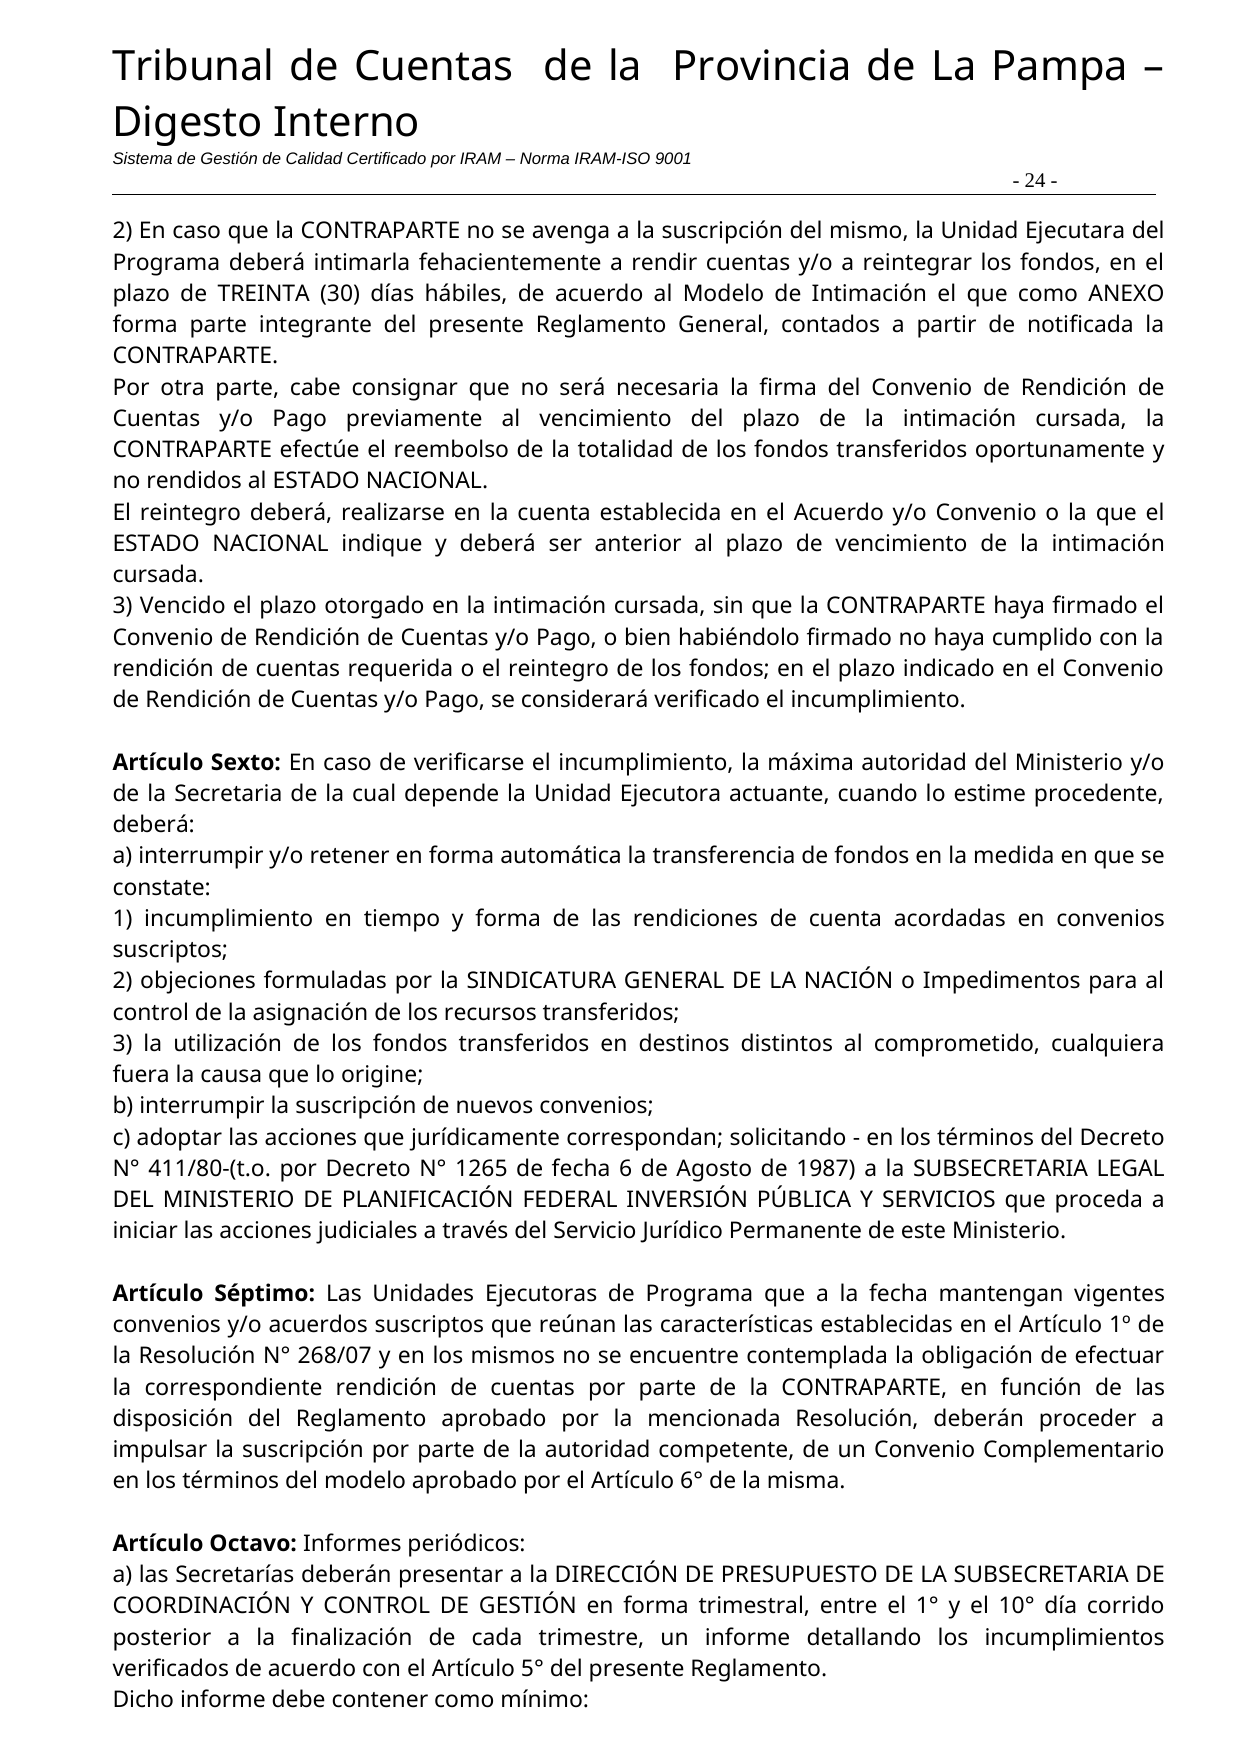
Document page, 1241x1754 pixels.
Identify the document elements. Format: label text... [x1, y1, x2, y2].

text 2) En caso que la CONTRAPARTE no se avenga a la suscripción del mismo, la Unidad Ejecutara del Programa deberá intimarla fehacientemente a rendir cuentas y/o a reintegrar los fondos, en el plazo de TREINTA (30) días hábiles, de acuerdo al Modelo de Intimación el que como ANEXO forma parte integrante del presente Reglamento General, contados a partir de notificada la CONTRAPARTE. [112, 214, 1166, 371]
text Artículo Octavo: Informes periódicos: [112, 1527, 1166, 1558]
text Artículo Sexto: En caso de verificarse el incumplimiento, la máxima autoridad del Ministerio y/o de la Secretaria de la cual depende la Unidad Ejecutora actuante, cuando lo estime procedente, deberá: [112, 746, 1166, 839]
text a) las Secretarías deberán presentar a la DIRECCIÓN DE PRESUPUESTO DE LA SUBSECRETARIA DE COORDINACIÓN Y CONTROL DE GESTIÓN en forma trimestral, entre el 1° y el 10° día corrido posterior a la finalización de cada trimestre, un informe detallando los incumplimientos verificados de acuerdo con el Artículo 5° del presente Reglamento. [112, 1558, 1166, 1683]
text b) interrumpir la suscripción de nuevos convenios; [112, 1089, 1166, 1121]
text Por otra parte, cabe consignar que no será necesaria la firma del Convenio de Rendición de Cuentas y/o Pago previamente al vencimiento del plazo de la intimación cursada, la CONTRAPARTE efectúe el reembolso de la totalidad de los fondos transferidos oportunamente y no rendidos al ESTADO NACIONAL. [112, 371, 1166, 496]
text 1) incumplimiento en tiempo y forma de las rendiciones de cuenta acordadas en convenios suscriptos; [112, 902, 1166, 964]
text Dicho informe debe contener como mínimo: [112, 1683, 1166, 1714]
text Artículo Séptimo: Las Unidades Ejecutoras de Programa que a la fecha mantengan vigentes convenios y/o acuerdos suscriptos que reúnan las características establecidas en el Artículo 1º de la Resolución N° 268/07 y en los mismos no se encuentre contemplada la obligación de efectuar la correspondiente rendición de cuentas por parte de la CONTRAPARTE, en función de las disposición del Reglamento aprobado por la mencionada Resolución, deberán proceder a impulsar la suscripción por parte de la autoridad competente, de un Convenio Complementario en los términos del modelo aprobado por el Artículo 6° de la misma. [112, 1277, 1166, 1496]
text 3) Vencido el plazo otorgado en la intimación cursada, sin que la CONTRAPARTE haya firmado el Convenio de Rendición de Cuentas y/o Pago, o bien habiéndolo firmado no haya cumplido con la rendición de cuentas requerida o el reintegro de los fondos; en el plazo indicado en el Convenio de Rendición de Cuentas y/o Pago, se considerará verificado el incumplimiento. [112, 589, 1166, 714]
text 2) objeciones formuladas por la SINDICATURA GENERAL DE LA NACIÓN o Impedimentos para al control de la asignación de los recursos transferidos; [112, 964, 1166, 1027]
text El reintegro deberá, realizarse en la cuenta establecida en el Acuerdo y/o Convenio o la que el ESTADO NACIONAL indique y deberá ser anterior al plazo de vencimiento de la intimación cursada. [112, 496, 1166, 589]
text 3) la utilización de los fondos transferidos en destinos distintos al comprometido, cualquiera fuera la causa que lo origine; [112, 1027, 1166, 1089]
text c) adoptar las acciones que jurídicamente correspondan; solicitando - en los términos del Decreto N° 411/80-(t.o. por Decreto N° 1265 de fecha 6 de Agosto de 1987) a la SUBSECRETARIA LEGAL DEL MINISTERIO DE PLANIFICACIÓN FEDERAL INVERSIÓN PÚBLICA Y SERVICIOS que proceda a iniciar las acciones judiciales a través del Servicio Jurídico Permanente de este Ministerio. [112, 1121, 1166, 1246]
text a) interrumpir y/o retener en forma automática la transferencia de fondos en la medida en que se constate: [112, 839, 1166, 902]
